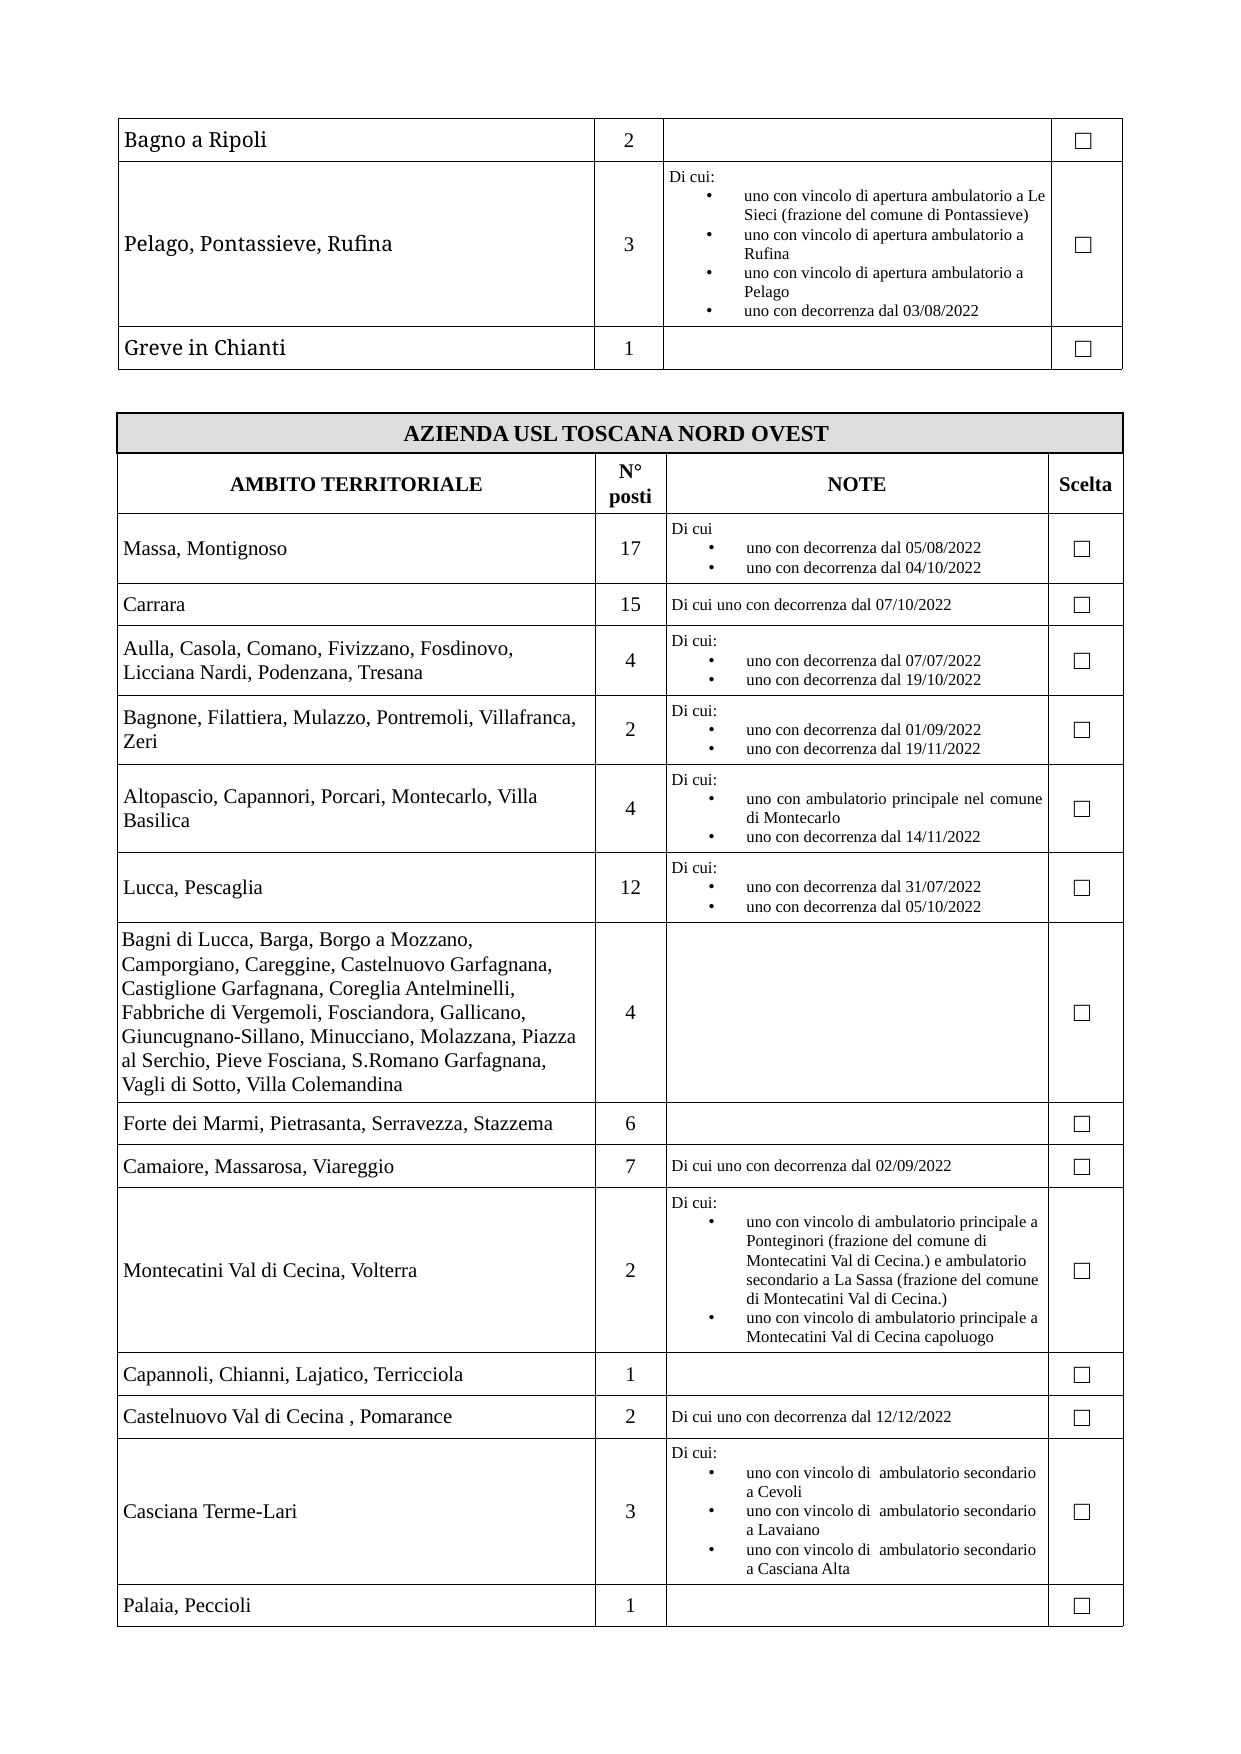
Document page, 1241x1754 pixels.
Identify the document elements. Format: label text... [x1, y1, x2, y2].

table_cell Di cui uno con decorrenza dal 05/08/2022 uno con decorrenza dal 04/10/2022 [667, 514, 1048, 583]
table_cell 12 [596, 853, 666, 922]
table_cell 1 [596, 1353, 666, 1395]
table_cell Casciana Terme-Lari [118, 1439, 595, 1583]
table_cell □ [1049, 626, 1123, 694]
table_cell □ [1049, 853, 1123, 922]
table_cell Di cui uno con decorrenza dal 07/10/2022 [667, 584, 1048, 625]
table_cell [664, 119, 1051, 161]
table_cell Di cui uno con decorrenza dal 02/09/2022 [667, 1145, 1048, 1187]
table_cell Pelago, Pontassieve, Rufina [119, 162, 594, 326]
table_cell □ [1052, 327, 1122, 369]
table_cell Lucca, Pescaglia [118, 853, 595, 922]
table_cell [118, 370, 1122, 412]
table_cell □ [1049, 923, 1123, 1102]
table_cell NOTE [667, 454, 1048, 513]
table_cell 2 [596, 1396, 666, 1437]
table_cell 2 [596, 696, 666, 764]
table_cell [667, 923, 1048, 1102]
table_cell 2 [596, 1188, 666, 1352]
table_cell Massa, Montignoso [118, 514, 595, 583]
table_cell [667, 1585, 1048, 1626]
table_cell AMBITO TERRITORIALE [118, 454, 595, 513]
table_cell □ [1049, 696, 1123, 764]
table_cell Di cui: uno con decorrenza dal 01/09/2022 uno con decorrenza dal 19/11/2022 [667, 696, 1048, 764]
table_cell 4 [596, 923, 666, 1102]
table_cell N° posti [596, 454, 666, 513]
table_cell □ [1049, 1188, 1123, 1352]
table_cell Di cui: uno con decorrenza dal 31/07/2022 uno con decorrenza dal 05/10/2022 [667, 853, 1048, 922]
table_cell Di cui: uno con vincolo di ambulatorio principale a Ponteginori (frazione del comune di Montecatini Val di Cecina.) e ambulatorio secondario a La Sassa (frazione del comune di Montecatini Val di Cecina.) uno con vincolo di ambulatorio principale a Montecatini Val di Cecina capoluogo [667, 1188, 1048, 1352]
table_cell Montecatini Val di Cecina, Volterra [118, 1188, 595, 1352]
table_cell [664, 327, 1051, 369]
table_cell □ [1049, 514, 1123, 583]
table_cell Scelta [1049, 454, 1123, 513]
table_cell Di cui: uno con vincolo di apertura ambulatorio a Le Sieci (frazione del comune di Pontassieve) uno con vincolo di apertura ambulatorio a Rufina uno con vincolo di apertura ambulatorio a Pelago uno con decorrenza dal 03/08/2022 [664, 162, 1051, 326]
table_cell Capannoli, Chianni, Lajatico, Terricciola [118, 1353, 595, 1395]
table_cell 1 [595, 327, 663, 369]
table_cell 4 [596, 626, 666, 694]
table_cell □ [1049, 1353, 1123, 1395]
table_cell □ [1049, 1585, 1123, 1626]
table_cell Bagno a Ripoli [119, 119, 594, 161]
table_cell □ [1049, 1396, 1123, 1437]
table_cell 3 [595, 162, 663, 326]
table_cell □ [1049, 1103, 1123, 1144]
table_header AZIENDA USL TOSCANA NORD OVEST [118, 414, 1122, 452]
table_cell [667, 1353, 1048, 1395]
table_cell □ [1049, 1439, 1123, 1583]
table_cell 6 [596, 1103, 666, 1144]
table_cell Aulla, Casola, Comano, Fivizzano, Fosdinovo, Licciana Nardi, Podenzana, Tresana [118, 626, 595, 694]
table_cell Carrara [118, 584, 595, 625]
table_cell Bagni di Lucca, Barga, Borgo a Mozzano, Camporgiano, Careggine, Castelnuovo Garfagnana, Castiglione Garfagnana, Coreglia Antelminelli, Fabbriche di Vergemoli, Fosciandora, Gallicano, Giuncugnano-Sillano, Minucciano, Molazzana, Piazza al Serchio, Pieve Fosciana, S.Romano Garfagnana, Vagli di Sotto, Villa Colemandina [118, 923, 595, 1102]
table_cell 4 [596, 765, 666, 852]
table_cell Di cui: uno con decorrenza dal 07/07/2022 uno con decorrenza dal 19/10/2022 [667, 626, 1048, 694]
table_cell □ [1049, 584, 1123, 625]
table_cell 2 [595, 119, 663, 161]
table_cell 7 [596, 1145, 666, 1187]
table_cell Greve in Chianti [119, 327, 594, 369]
table_cell □ [1049, 765, 1123, 852]
table_cell [667, 1103, 1048, 1144]
table_cell 3 [596, 1439, 666, 1583]
table_cell Castelnuovo Val di Cecina , Pomarance [118, 1396, 595, 1437]
table_cell Forte dei Marmi, Pietrasanta, Serravezza, Stazzema [118, 1103, 595, 1144]
table_cell Camaiore, Massarosa, Viareggio [118, 1145, 595, 1187]
table_cell Di cui: uno con ambulatorio principale nel comune di Montecarlo uno con decorrenza dal 14/11/2022 [667, 765, 1048, 852]
table_cell □ [1052, 162, 1122, 326]
table_cell Bagnone, Filattiera, Mulazzo, Pontremoli, Villafranca, Zeri [118, 696, 595, 764]
table_cell □ [1049, 1145, 1123, 1187]
table_cell 17 [596, 514, 666, 583]
table_cell □ [1052, 119, 1122, 161]
table_cell 1 [596, 1585, 666, 1626]
table_cell Di cui: uno con vincolo di ambulatorio secondario a Cevoli uno con vincolo di ambulatorio secondario a Lavaiano uno con vincolo di ambulatorio secondario a Casciana Alta [667, 1439, 1048, 1583]
table_cell Altopascio, Capannori, Porcari, Montecarlo, Villa Basilica [118, 765, 595, 852]
table_cell 15 [596, 584, 666, 625]
table_cell Palaia, Peccioli [118, 1585, 595, 1626]
table_cell Di cui uno con decorrenza dal 12/12/2022 [667, 1396, 1048, 1437]
